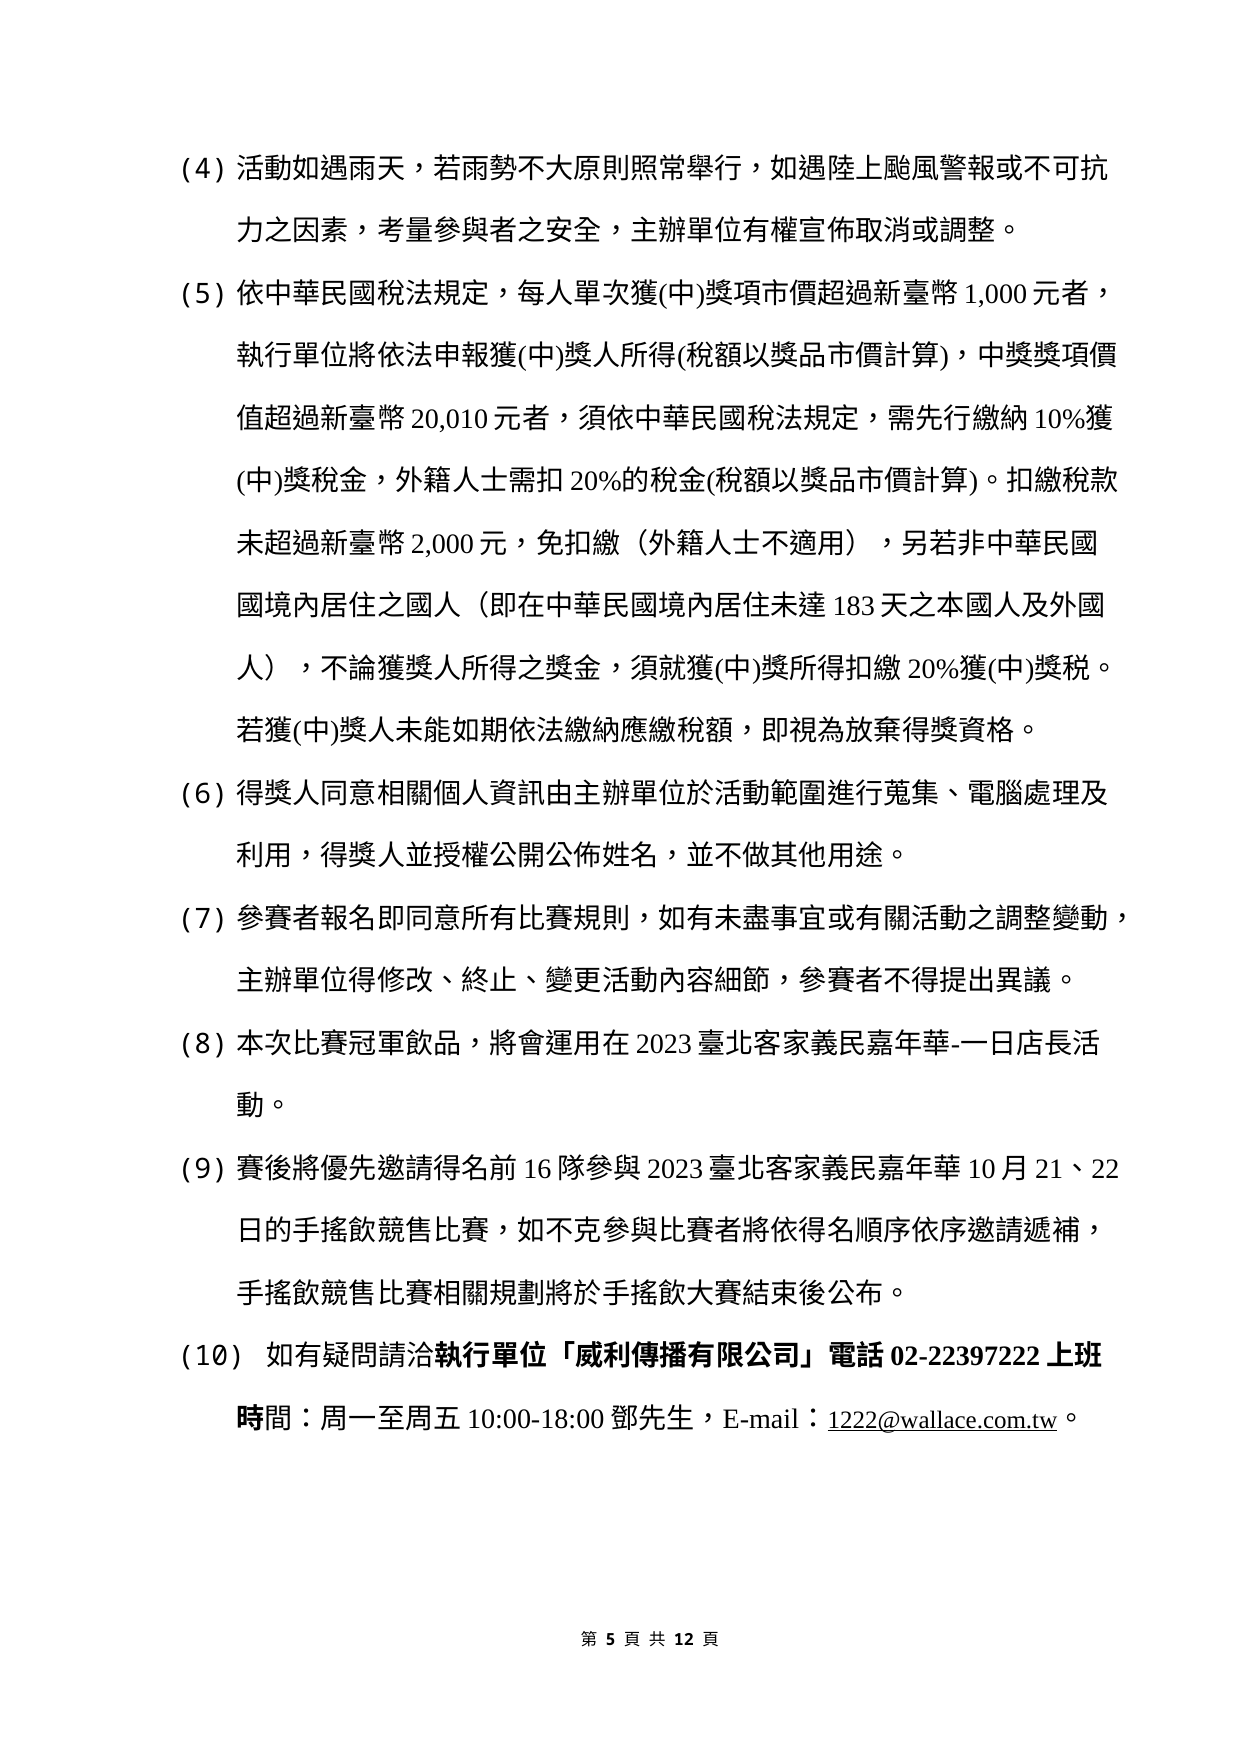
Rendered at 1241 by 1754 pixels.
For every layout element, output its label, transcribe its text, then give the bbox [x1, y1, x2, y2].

list 賽後將優先邀請得名前16隊參與2023臺北客家義民嘉年華10月21、22日的手搖飲競售比賽，如不克參與比賽者將依得名順序依序邀請遞補，手搖飲競售比賽相關規劃將於手搖飲大賽結束後公布。 [177, 1124, 1122, 1312]
list 得獎人同意相關個人資訊由主辦單位於活動範圍進行蒐集、電腦處理及利用，得獎人並授權公開公佈姓名，並不做其他用途。 [177, 749, 1122, 874]
list 活動如遇雨天，若雨勢不大原則照常舉行，如遇陸上颱風警報或不可抗力之因素，考量參與者之安全，主辦單位有權宣佈取消或調整。 [177, 124, 1122, 249]
list 參賽者報名即同意所有比賽規則，如有未盡事宜或有關活動之調整變動，主辦單位得修改、終止、變更活動內容細節，參賽者不得提出異議。 [177, 874, 1122, 999]
list 依中華民國稅法規定，每人單次獲(中)獎項市價超過新臺幣1,000元者，執行單位將依法申報獲(中)獎人所得(稅額以獎品市價計算)，中獎獎項價值超過新臺幣20,010元者，須依中華民國稅法規定，需先行繳納10%獲(中)獎稅金，外籍人士需扣20%的稅金(稅額以獎品市價計算)。扣繳稅款未超過新臺幣2,000元，免扣繳（外籍人士不適用），另若非中華民國國境內居住之國人（即在中華民國境內居住未達183天之本國人及外國人），不論獲獎人所得之獎金，須就獲(中)獎所得扣繳20%獲(中)獎税。若獲(中)獎人未能如期依法繳納應繳稅額，即視為放棄得獎資格。 [177, 249, 1122, 749]
list 如有疑問請洽執行單位「威利傳播有限公司」電話02-22397222上班時間：周一至周五10:00-18:00鄧先生，E-mail：1222@wallace.com.tw。 [177, 1312, 1122, 1437]
list 本次比賽冠軍飲品，將會運用在2023臺北客家義民嘉年華-一日店長活動。 [177, 999, 1122, 1124]
